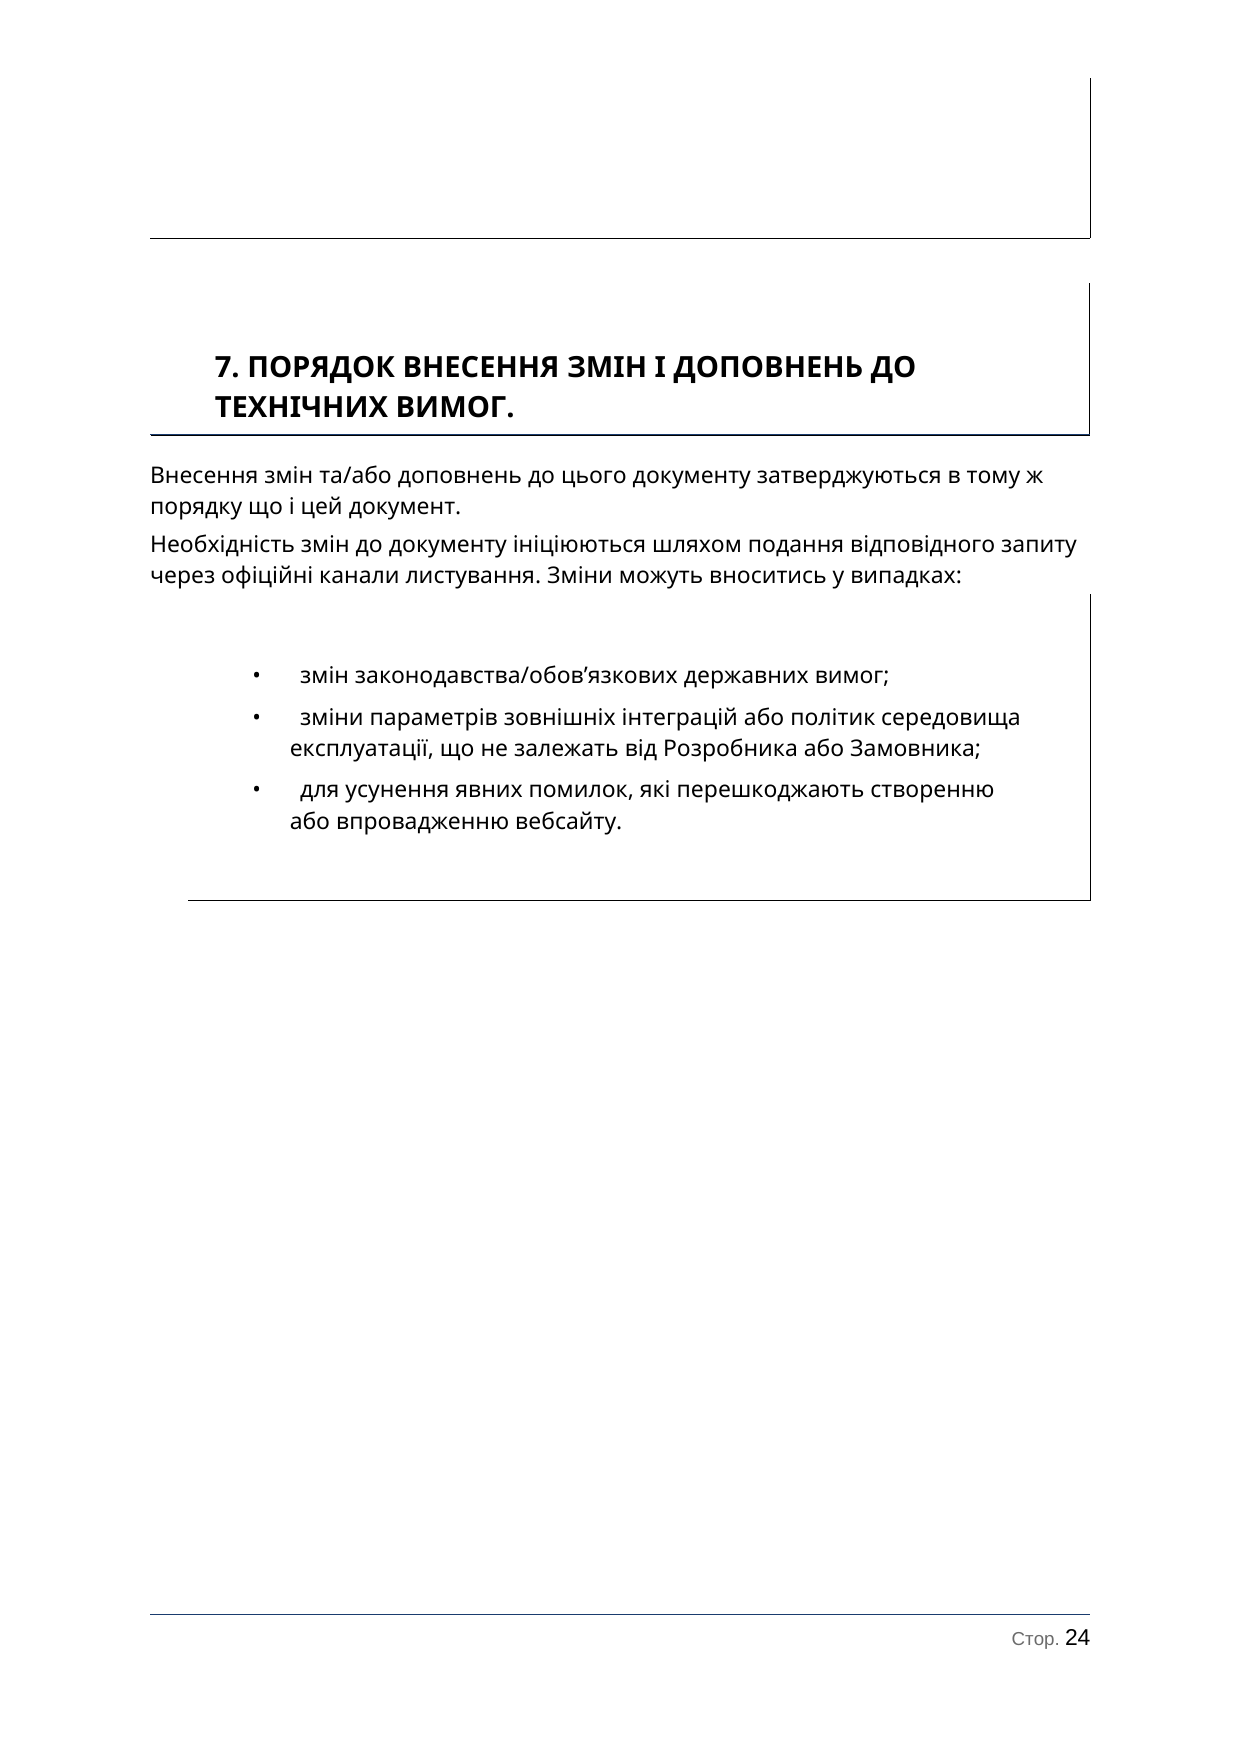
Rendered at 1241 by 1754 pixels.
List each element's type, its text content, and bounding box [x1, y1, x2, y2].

list для усунення явних помилок, які перешкоджають створенню або впровадженню вебсайту. [187, 709, 1090, 901]
list зміни параметрів зовнішніх інтеграцій або політик середовища експлуатації, що не залежать від Розробника або Замовника; [187, 636, 1090, 709]
list змін законодавства/обов’язкових державних вимог; [187, 594, 1090, 636]
text Необхідність змін до документу ініціюються шляхом подання відповідного запиту через офіційні канали листування. Зміни можуть вноситись у випадках: [150, 528, 1090, 590]
text Внесення змін та/або доповнень до цього документу затверджуються в тому ж порядку що і цей документ. [150, 459, 1090, 521]
subtitle 7. ПОРЯДОК ВНЕСЕННЯ ЗМІН І ДОПОВНЕНЬ ДО ТЕХНІЧНИХ ВИМОГ. [150, 282, 1090, 434]
